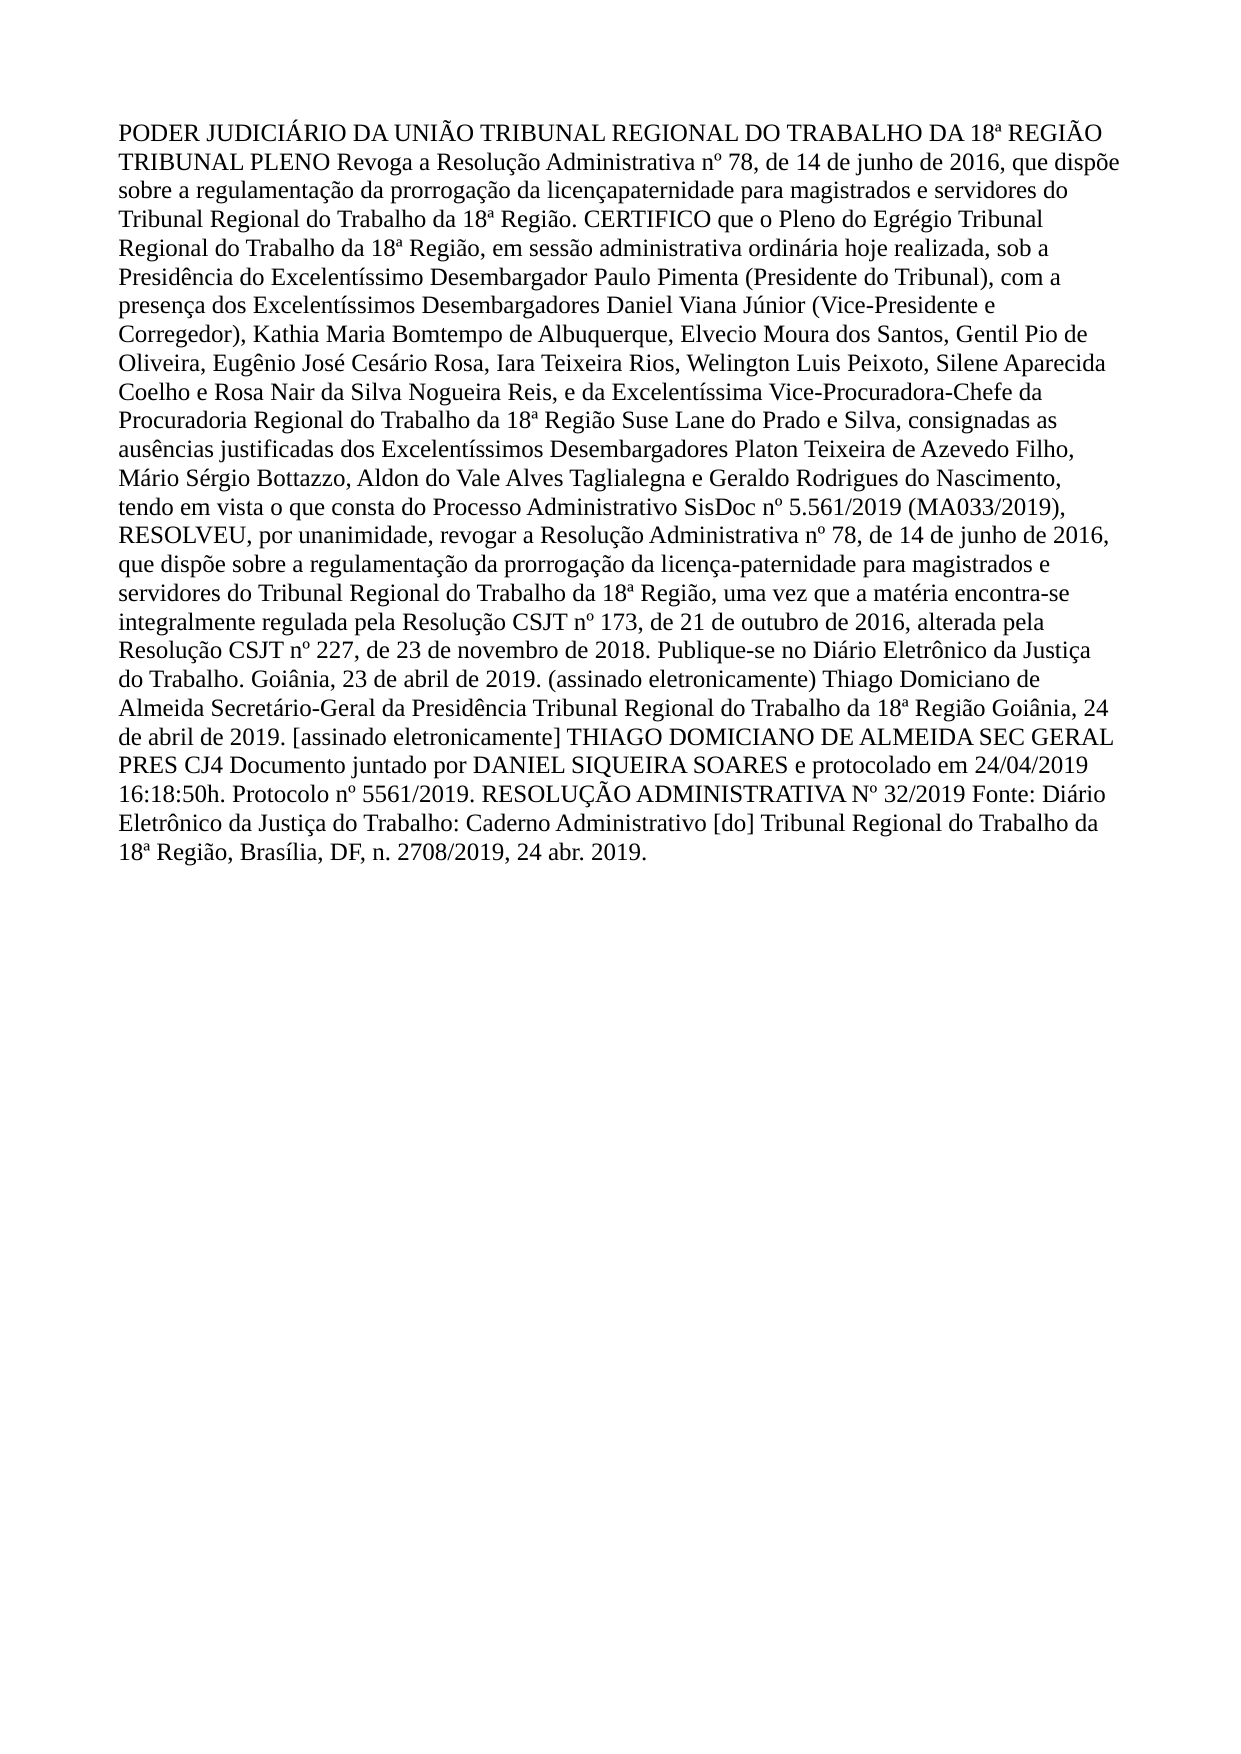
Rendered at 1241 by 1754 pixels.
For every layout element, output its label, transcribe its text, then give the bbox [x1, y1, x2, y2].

text PODER JUDICIÁRIO DA UNIÃO TRIBUNAL REGIONAL DO TRABALHO DA 18ª REGIÃO TRIBUNAL PLENO Revoga a Resolução Administrativa nº 78, de 14 de junho de 2016, que dispõe sobre a regulamentação da prorrogação da licençapaternidade para magistrados e servidores do Tribunal Regional do Trabalho da 18ª Região. CERTIFICO que o Pleno do Egrégio Tribunal Regional do Trabalho da 18ª Região, em sessão administrativa ordinária hoje realizada, sob a Presidência do Excelentíssimo Desembargador Paulo Pimenta (Presidente do Tribunal), com a presença dos Excelentíssimos Desembargadores Daniel Viana Júnior (Vice-Presidente e Corregedor), Kathia Maria Bomtempo de Albuquerque, Elvecio Moura dos Santos, Gentil Pio de Oliveira, Eugênio José Cesário Rosa, Iara Teixeira Rios, Welington Luis Peixoto, Silene Aparecida Coelho e Rosa Nair da Silva Nogueira Reis, e da Excelentíssima Vice-Procuradora-Chefe da Procuradoria Regional do Trabalho da 18ª Região Suse Lane do Prado e Silva, consignadas as ausências justificadas dos Excelentíssimos Desembargadores Platon Teixeira de Azevedo Filho, Mário Sérgio Bottazzo, Aldon do Vale Alves Taglialegna e Geraldo Rodrigues do Nascimento, tendo em vista o que consta do Processo Administrativo SisDoc nº 5.561/2019 (MA033/2019), RESOLVEU, por unanimidade, revogar a Resolução Administrativa nº 78, de 14 de junho de 2016, que dispõe sobre a regulamentação da prorrogação da licença-paternidade para magistrados e servidores do Tribunal Regional do Trabalho da 18ª Região, uma vez que a matéria encontra-se integralmente regulada pela Resolução CSJT nº 173, de 21 de outubro de 2016, alterada pela Resolução CSJT nº 227, de 23 de novembro de 2018. Publique-se no Diário Eletrônico da Justiça do Trabalho. Goiânia, 23 de abril de 2019. (assinado eletronicamente) Thiago Domiciano de Almeida Secretário-Geral da Presidência Tribunal Regional do Trabalho da 18ª Região Goiânia, 24 de abril de 2019. [assinado eletronicamente] THIAGO DOMICIANO DE ALMEIDA SEC GERAL PRES CJ4 Documento juntado por DANIEL SIQUEIRA SOARES e protocolado em 24/04/2019 16:18:50h. Protocolo nº 5561/2019. RESOLUÇÃO ADMINISTRATIVA Nº 32/2019 Fonte: Diário Eletrônico da Justiça do Trabalho: Caderno Administrativo [do] Tribunal Regional do Trabalho da 18ª Região, Brasília, DF, n. 2708/2019, 24 abr. 2019. [118, 118, 1122, 866]
